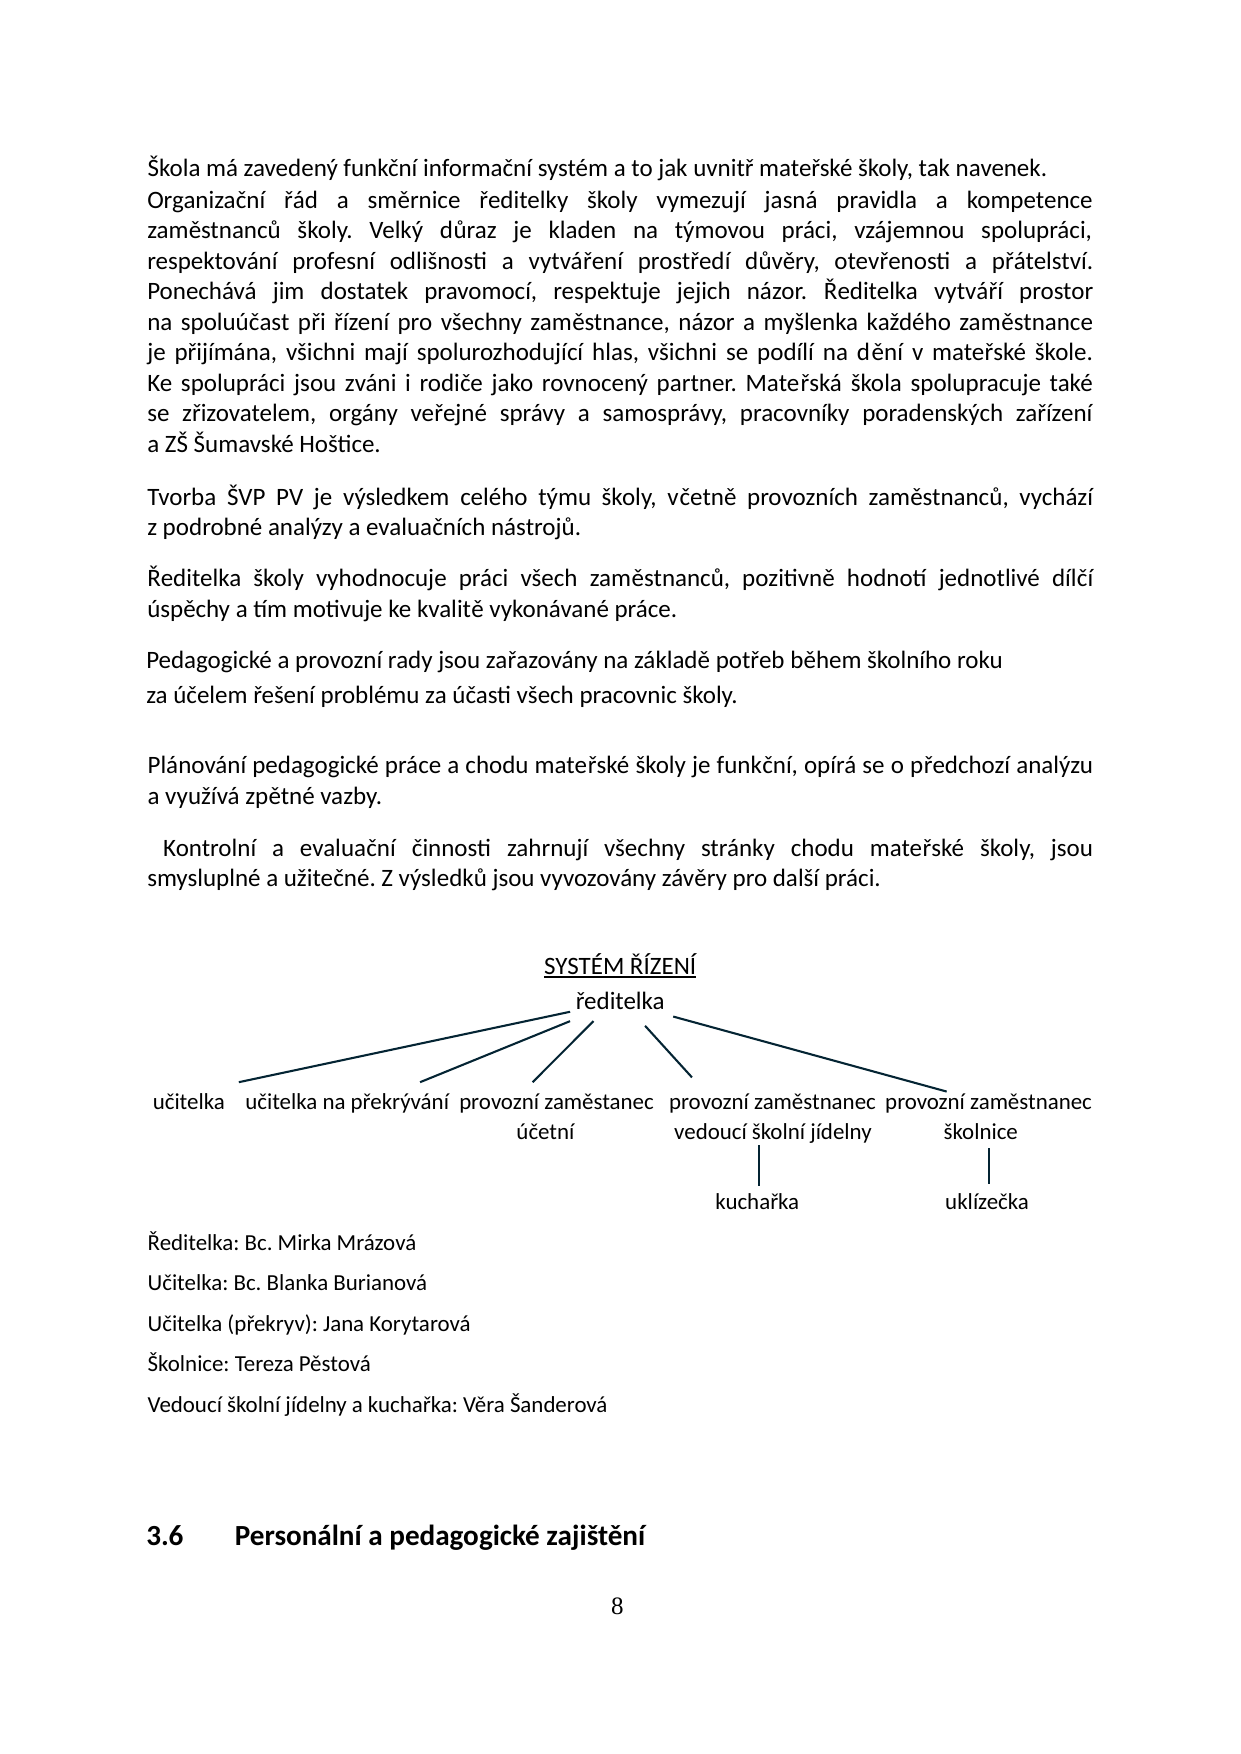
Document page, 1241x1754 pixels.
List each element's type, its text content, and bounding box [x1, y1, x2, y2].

text Školnice: Tereza Pěstová [147, 1349, 1093, 1378]
text učitelka učitelka na překrývání provozní zaměstanec provozní zaměstnanec provozní zaměstnanec [147, 1087, 1093, 1115]
text Ředitelka školy vyhodnocuje práci všech zaměstnanců, pozitivně hodnotí jednotlivé dílčí úspěchy a tím motivuje ke kvalitě vykonávané práce. [147, 562, 1093, 623]
text kuchařka uklízečka [147, 1187, 1093, 1215]
text SYSTÉM ŘÍZENÍ [147, 950, 1093, 980]
text ředitelka [147, 985, 1093, 1016]
text Ředitelka: Bc. Mirka Mrázová [147, 1228, 1093, 1256]
text Vedoucí školní jídelny a kuchařka: Věra Šanderová [147, 1390, 1093, 1418]
text 3.6 Personální a pedagogické zajištění [146, 1517, 1093, 1553]
text účetní vedoucí školní jídelny školnice [147, 1117, 1093, 1145]
text Plánování pedagogické práce a chodu mateřské školy je funkční, opírá se o předchozí analýzu a využívá zpětné vazby. [147, 750, 1093, 811]
text Učitelka: Bc. Blanka Burianová [147, 1268, 1093, 1296]
text Organizační řád a směrnice ředitelky školy vymezují jasná pravidla a kompetence zaměstnanců školy. Velký důraz je kladen na týmovou práci, vzájemnou spolupráci, respektování profesní odlišnosti a vytváření prostředí důvěry, otevřenosti a přátelství. Ponechává jim dostatek pravomocí, respektuje jejich názor. Ředitelka vytváří prostor na spoluúčast při řízení pro všechny zaměstnance, názor a myšlenka každého zaměstnance je přijímána, všichni mají spolurozhodující hlas, všichni se podílí na dění v mateřské škole. Ke spolupráci jsou zváni i rodiče jako rovnocený partner. Mateřská škola spolupracuje také se zřizovatelem, orgány veřejné správy a samosprávy, pracovníky poradenských zařízení a ZŠ Šumavské Hoštice. [147, 184, 1093, 459]
text Pedagogické a provozní rady jsou zařazovány na základě potřeb během školního roku [146, 644, 1093, 674]
text Tvorba ŠVP PV je výsledkem celého týmu školy, včetně provozních zaměstnanců, vychází z podrobné analýzy a evaluačních nástrojů. [147, 481, 1093, 542]
list Škola má zavedený funkční informační systém a to jak uvnitř mateřské školy, tak navenek. [110, 152, 1093, 183]
text Kontrolní a evaluační činnosti zahrnují všechny stránky chodu mateřské školy, jsou smysluplné a užitečné. Z výsledků jsou vyvozovány závěry pro další práci. [147, 832, 1093, 893]
text za účelem řešení problému za účasti všech pracovnic školy. [146, 679, 1093, 709]
text Učitelka (překryv): Jana Korytarová [147, 1309, 1093, 1337]
